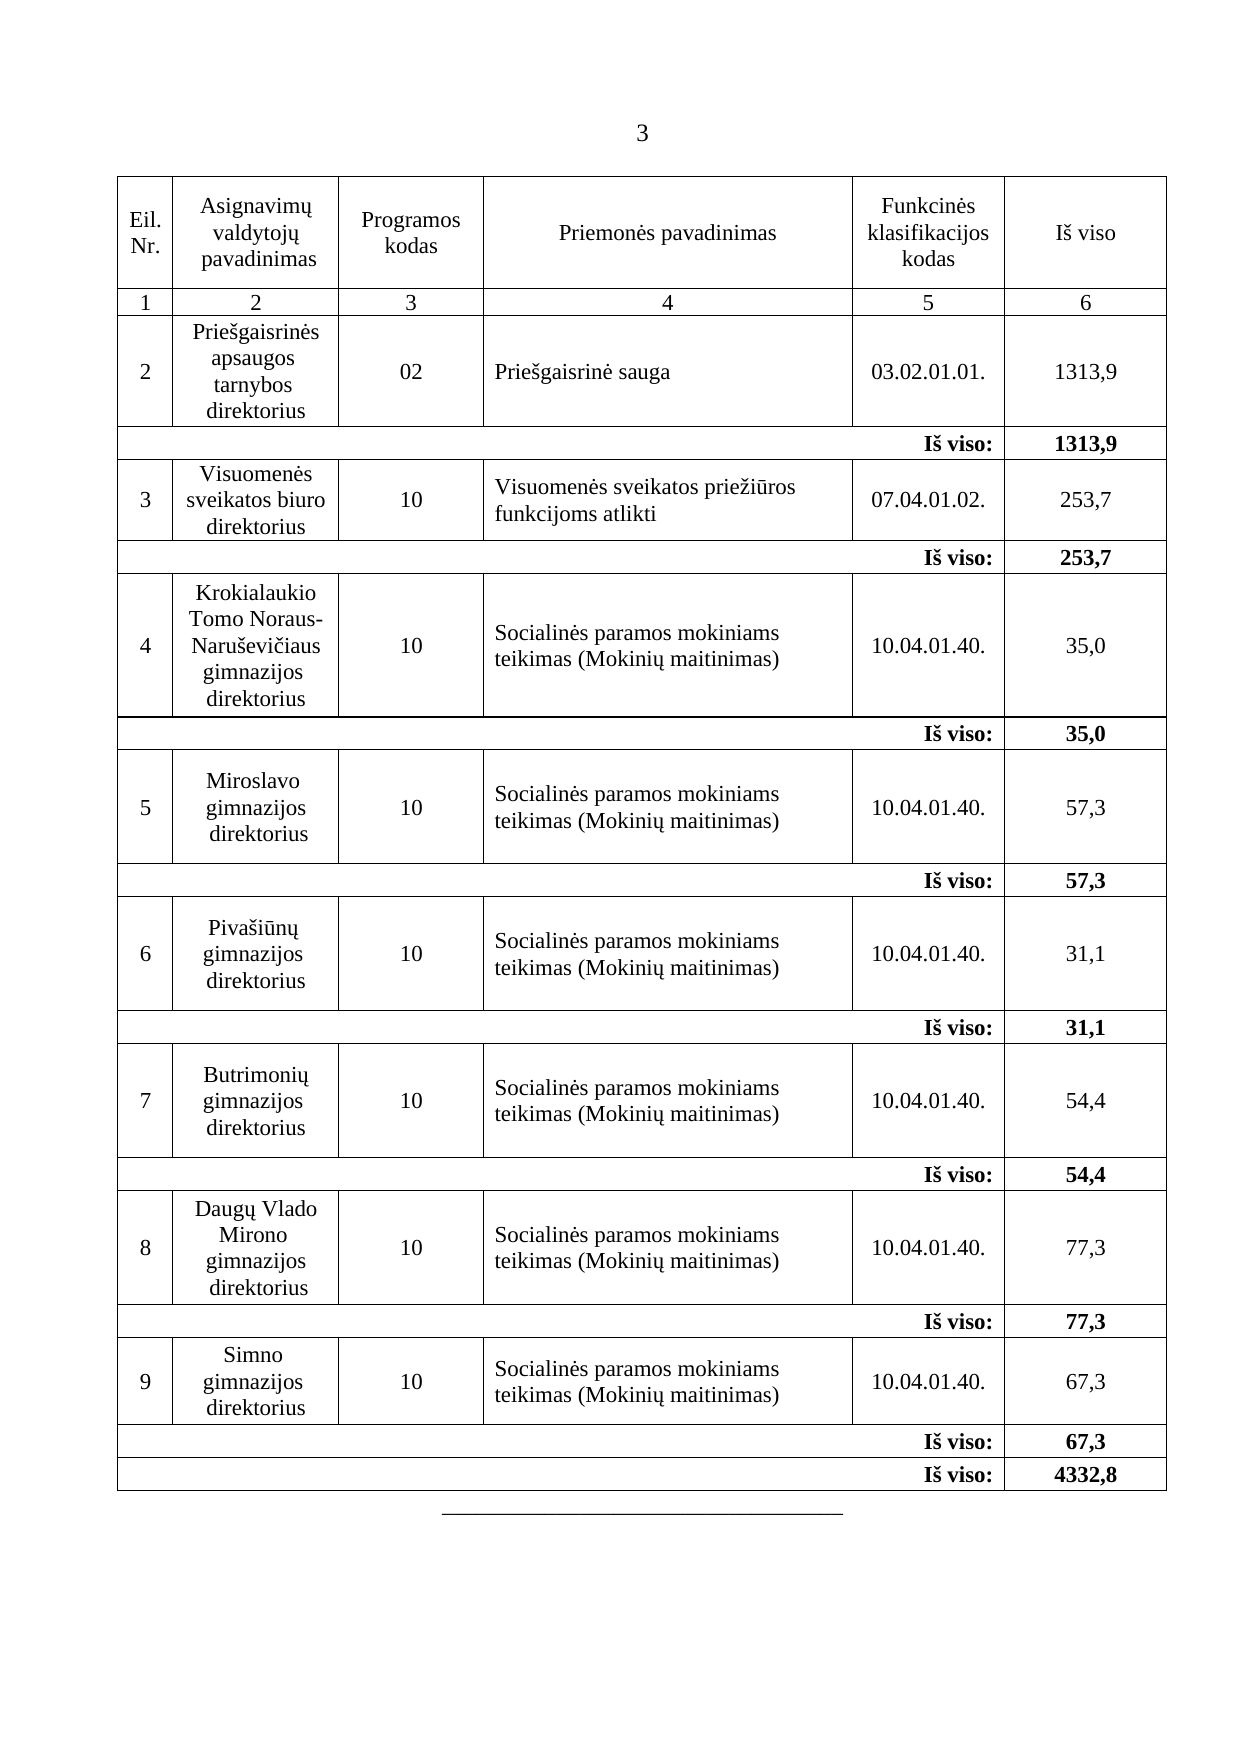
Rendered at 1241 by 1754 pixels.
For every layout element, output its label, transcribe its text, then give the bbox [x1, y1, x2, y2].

table_cell 10.04.01.40. [853, 750, 1004, 863]
table_cell 7 [118, 1044, 172, 1157]
table_cell 10 [339, 1191, 483, 1304]
table_header Iš viso [1005, 177, 1166, 287]
table_cell 07.04.01.02. [853, 460, 1004, 540]
table_cell 10 [339, 1044, 483, 1157]
table_header Eil. Nr. [118, 177, 172, 287]
table_cell 1313,9 [1005, 316, 1166, 426]
table_cell 54,4 [1005, 1158, 1166, 1190]
table_cell 10 [339, 1338, 483, 1424]
table_cell Iš viso: [118, 1458, 1004, 1489]
table_cell 67,3 [1005, 1425, 1166, 1457]
table_cell Iš viso: [118, 427, 1004, 459]
table_cell 6 [1005, 289, 1166, 315]
table_header Programos kodas [339, 177, 483, 287]
table_cell 03.02.01.01. [853, 316, 1004, 426]
table_cell Krokialaukio Tomo Noraus-Naruševičiaus gimnazijos direktorius [173, 574, 338, 716]
table_cell 10 [339, 460, 483, 540]
table_cell 3 [118, 460, 172, 540]
table_cell Socialinės paramos mokiniams teikimas (Mokinių maitinimas) [484, 1191, 852, 1304]
table_cell 10.04.01.40. [853, 1191, 1004, 1304]
table_cell 5 [853, 289, 1004, 315]
table_cell 1 [118, 289, 172, 315]
table_cell 4332,8 [1005, 1458, 1166, 1489]
table_cell 57,3 [1005, 750, 1166, 863]
table_cell Visuomenės sveikatos biuro direktorius [173, 460, 338, 540]
table_cell Socialinės paramos mokiniams teikimas (Mokinių maitinimas) [484, 1338, 852, 1424]
table_cell 4 [118, 574, 172, 716]
table_cell 4 [484, 289, 852, 315]
table_cell Iš viso: [118, 864, 1004, 896]
table_cell Butrimonių gimnazijos direktorius [173, 1044, 338, 1157]
table_cell 10.04.01.40. [853, 1044, 1004, 1157]
table_cell Iš viso: [118, 1158, 1004, 1190]
table_cell 77,3 [1005, 1191, 1166, 1304]
table_cell Priešgaisrinės apsaugos tarnybos direktorius [173, 316, 338, 426]
table_cell Socialinės paramos mokiniams teikimas (Mokinių maitinimas) [484, 574, 852, 716]
table_cell Iš viso: [118, 718, 1004, 749]
table_cell 1313,9 [1005, 427, 1166, 459]
table_header Asignavimų valdytojų pavadinimas [173, 177, 338, 287]
table_cell Simno gimnazijos direktorius [173, 1338, 338, 1424]
table_cell 3 [339, 289, 483, 315]
table_cell Socialinės paramos mokiniams teikimas (Mokinių maitinimas) [484, 897, 852, 1010]
table_cell 31,1 [1005, 1011, 1166, 1043]
table_cell Iš viso: [118, 1011, 1004, 1043]
table_cell 5 [118, 750, 172, 863]
table_cell 77,3 [1005, 1305, 1166, 1337]
table_cell 253,7 [1005, 541, 1166, 573]
table_cell 2 [173, 289, 338, 315]
table_cell 31,1 [1005, 897, 1166, 1010]
table_cell 10.04.01.40. [853, 574, 1004, 716]
table_cell 54,4 [1005, 1044, 1166, 1157]
table_header Funkcinės klasifikacijos kodas [853, 177, 1004, 287]
table_cell 9 [118, 1338, 172, 1424]
text ___________________________________ [148, 1491, 1137, 1517]
table_cell 02 [339, 316, 483, 426]
table_cell 57,3 [1005, 864, 1166, 896]
table_cell 2 [118, 316, 172, 426]
table_cell Iš viso: [118, 1425, 1004, 1457]
table_cell 8 [118, 1191, 172, 1304]
table_cell Priešgaisrinė sauga [484, 316, 852, 426]
table_cell Iš viso: [118, 1305, 1004, 1337]
table_cell Pivašiūnų gimnazijos direktorius [173, 897, 338, 1010]
table_cell Socialinės paramos mokiniams teikimas (Mokinių maitinimas) [484, 750, 852, 863]
table_cell 10 [339, 897, 483, 1010]
table_cell 10 [339, 750, 483, 863]
table_cell 35,0 [1005, 574, 1166, 716]
table_cell 67,3 [1005, 1338, 1166, 1424]
table_cell Iš viso: [118, 541, 1004, 573]
table_header Priemonės pavadinimas [484, 177, 852, 287]
table_cell Miroslavo gimnazijos direktorius [173, 750, 338, 863]
table_cell Socialinės paramos mokiniams teikimas (Mokinių maitinimas) [484, 1044, 852, 1157]
table_cell Visuomenės sveikatos priežiūros funkcijoms atlikti [484, 460, 852, 540]
table_cell 35,0 [1005, 718, 1166, 749]
table_cell 10 [339, 574, 483, 716]
table_cell 253,7 [1005, 460, 1166, 540]
table_cell 6 [118, 897, 172, 1010]
table_cell 10.04.01.40. [853, 1338, 1004, 1424]
table_cell 10.04.01.40. [853, 897, 1004, 1010]
table_cell Daugų Vlado Mirono gimnazijos direktorius [173, 1191, 338, 1304]
